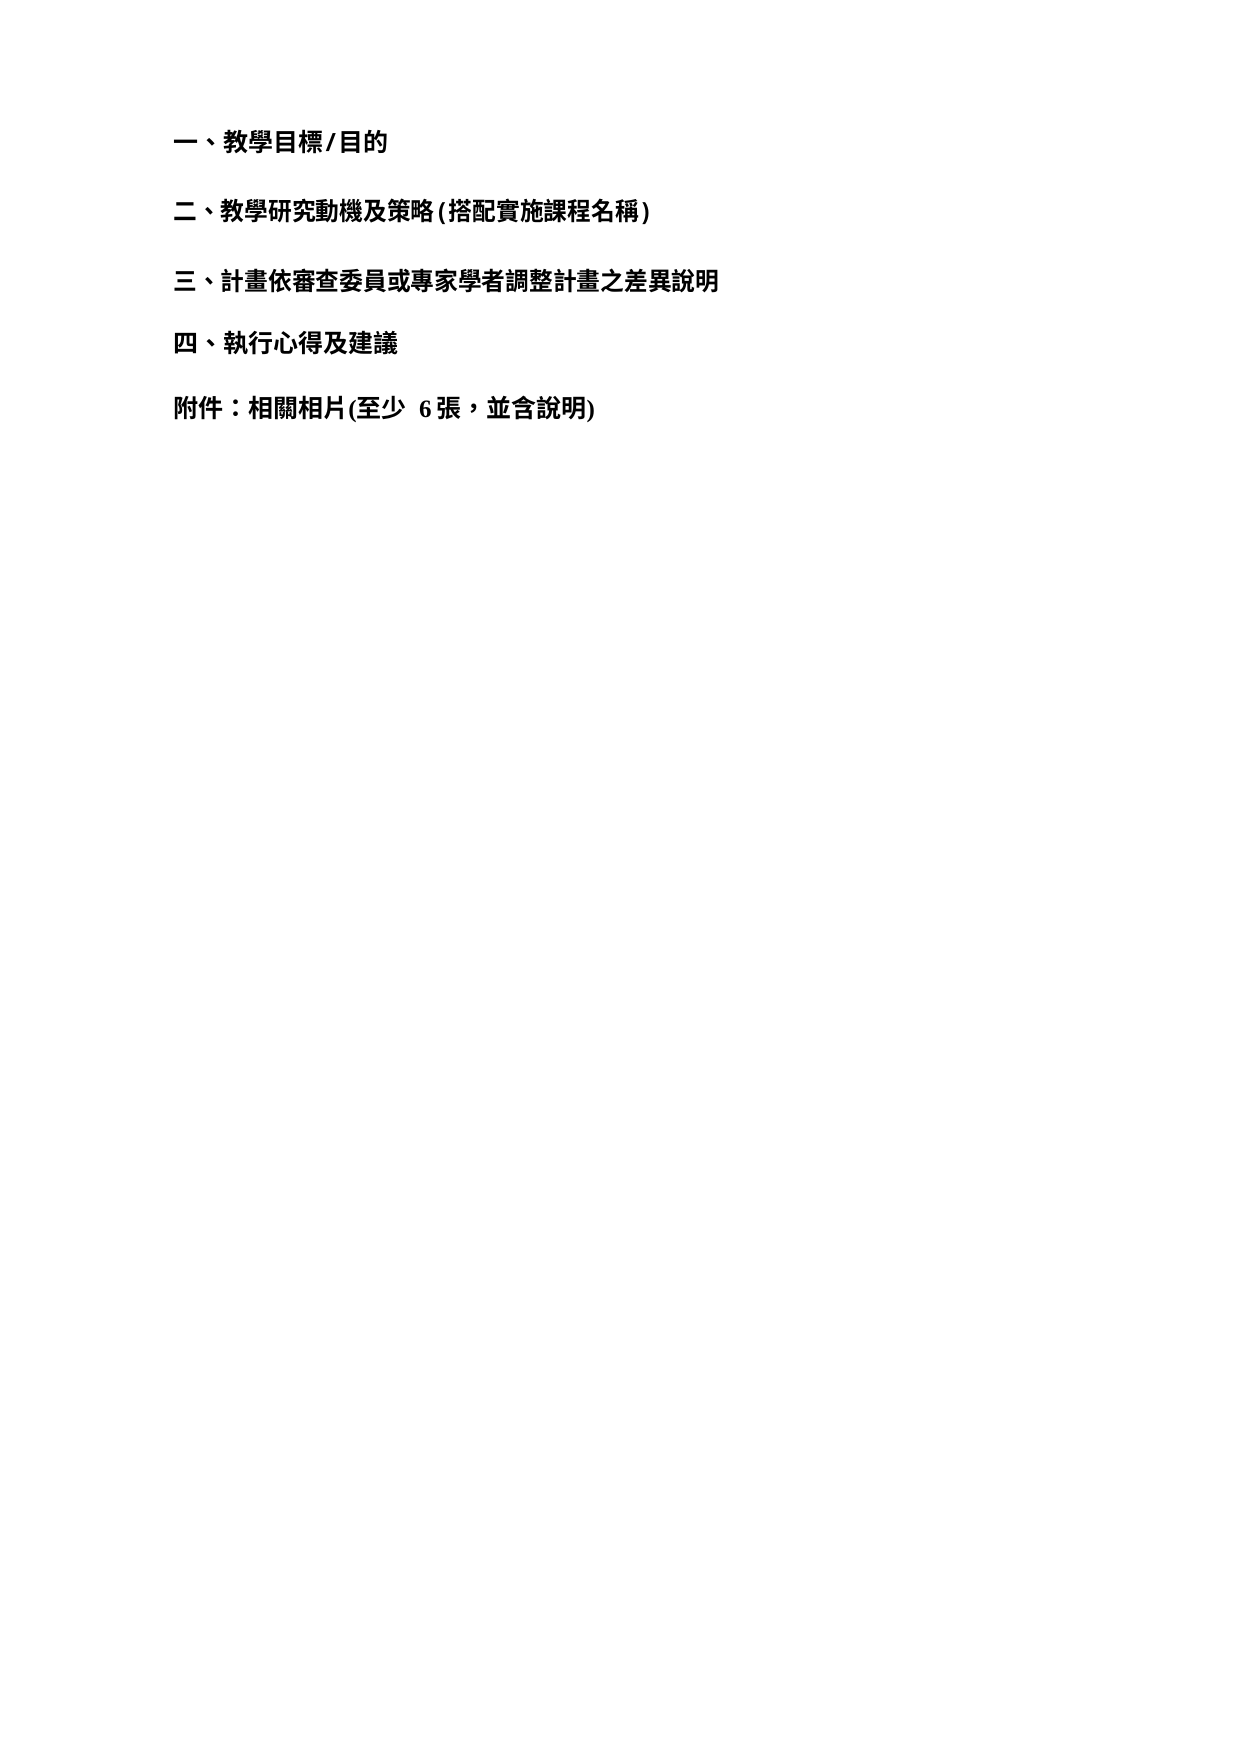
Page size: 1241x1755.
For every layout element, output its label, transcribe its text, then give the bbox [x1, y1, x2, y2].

text 一、教學目標/目的 [173, 123, 676, 158]
text 二、教學研究動機及策略(搭配實施課程名稱) [173, 192, 676, 228]
subtitle 附件：相關相片(至少 6張，並含說明) [173, 391, 1134, 424]
text 四、執行心得及建議 [173, 326, 1134, 358]
text 三、計畫依審查委員或專家學者調整計畫之差異說明 [173, 262, 1137, 298]
